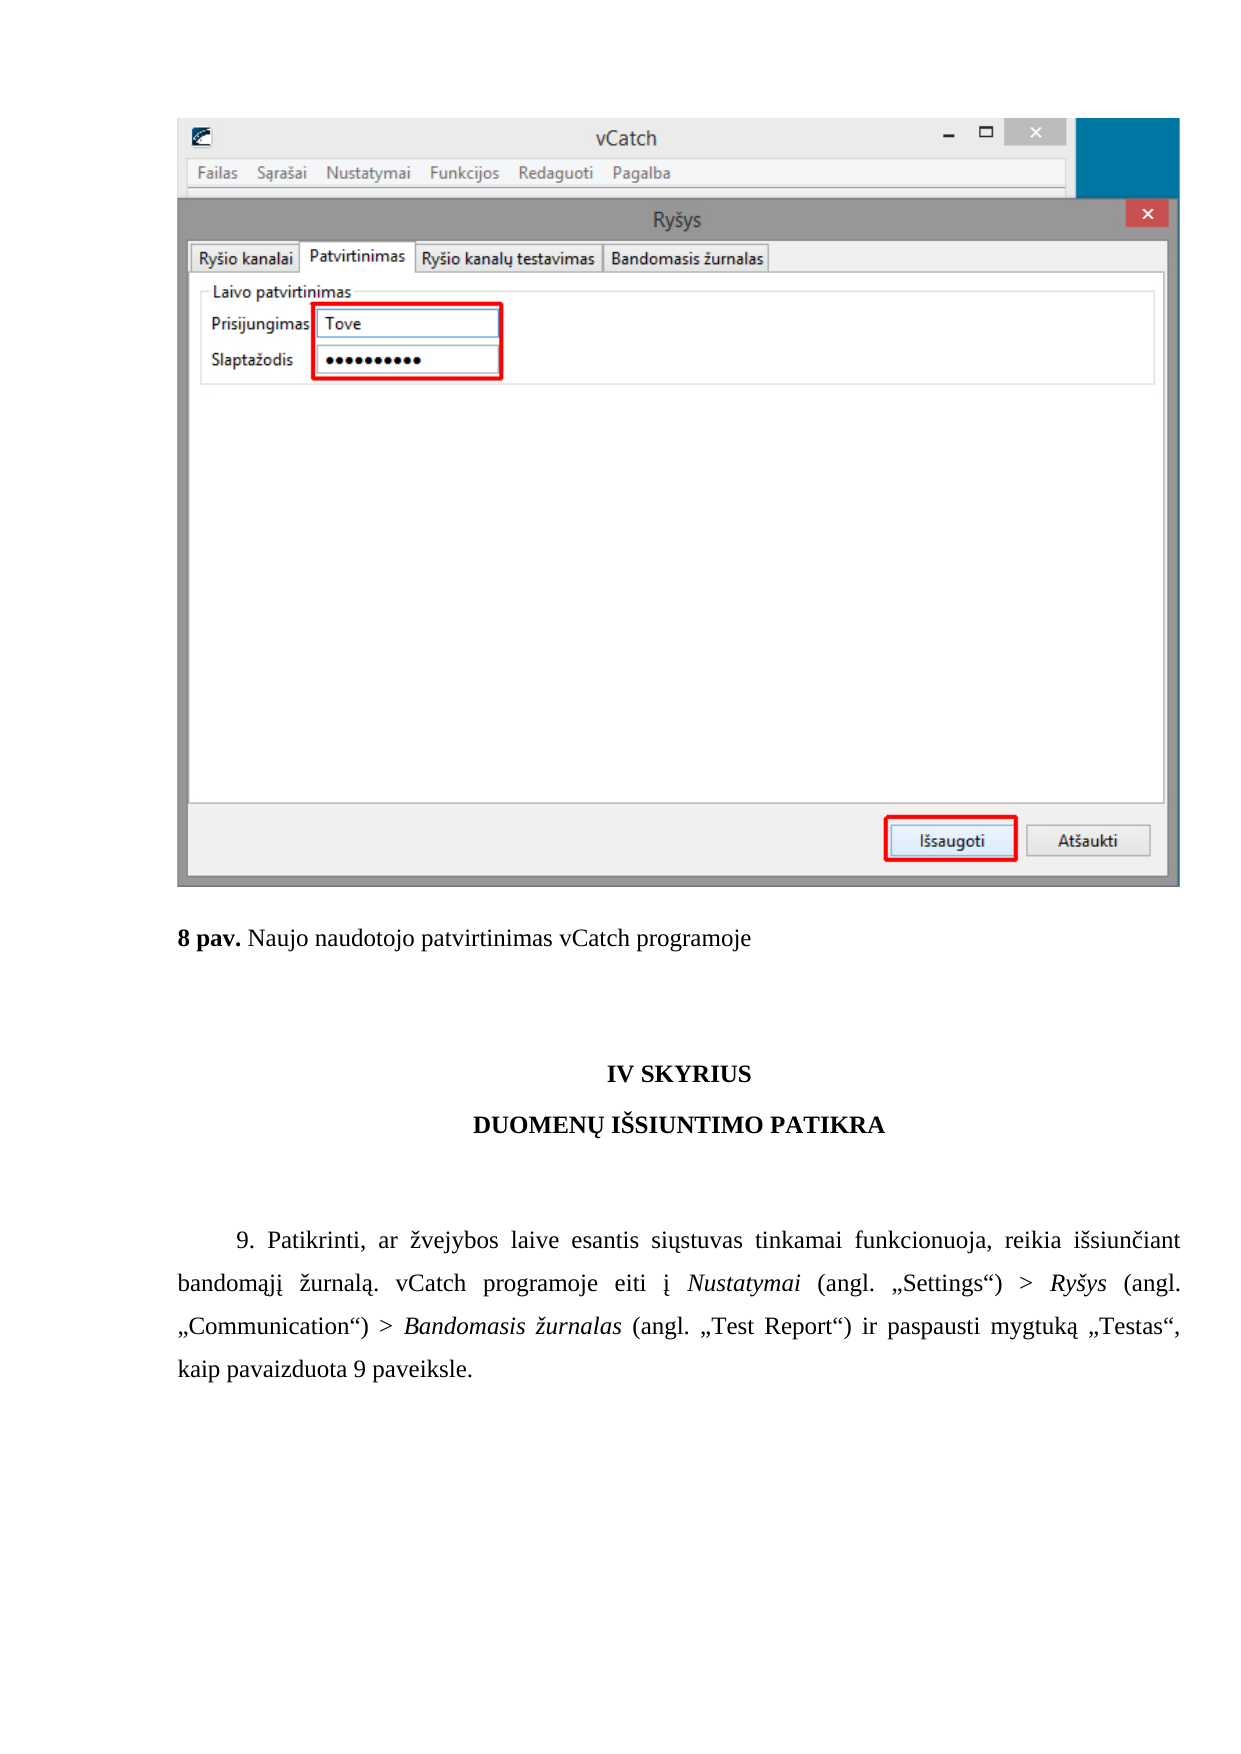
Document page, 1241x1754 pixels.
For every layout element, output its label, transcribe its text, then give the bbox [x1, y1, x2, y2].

text Duomenų išsiuntimo patikra [177, 1110, 1181, 1138]
text 8 pav. Naujo naudotojo patvirtinimas vCatch programoje [177, 923, 1181, 952]
text IV SKYRIUS [177, 1059, 1181, 1088]
text 9. Patikrinti, ar žvejybos laive esantis siųstuvas tinkamai funkcionuoja, reikia išsiunčiant bandomąjį žurnalą. vCatch programoje eiti į Nustatymai (angl. „Settings“) > Ryšys (angl. „Communication“) > Bandomasis žurnalas (angl. „Test Report“) ir paspausti mygtuką „Testas“, kaip pavaizduota 9 paveiksle. [177, 1225, 1181, 1383]
